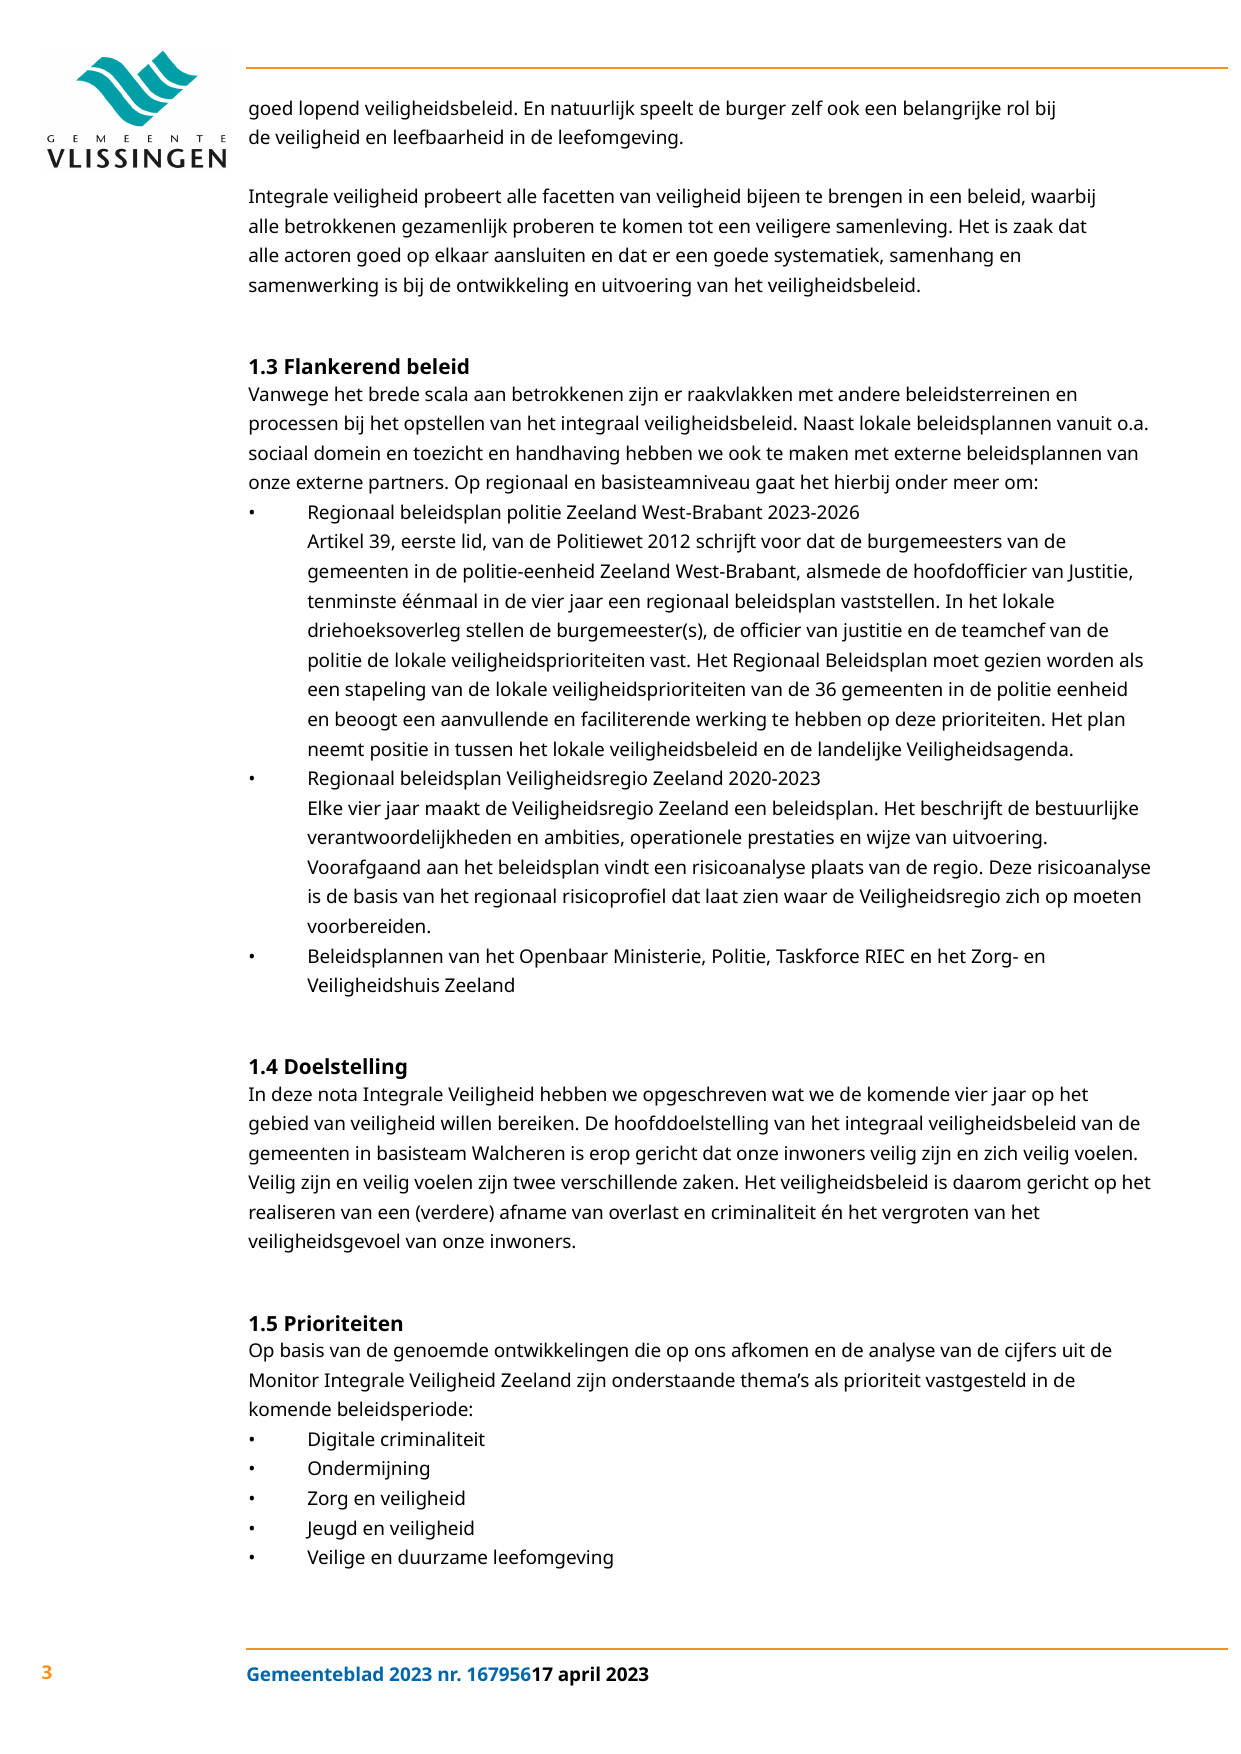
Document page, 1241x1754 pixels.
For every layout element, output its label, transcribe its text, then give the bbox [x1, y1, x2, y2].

list Veilige en duurzame leefomgeving [248, 1544, 1152, 1570]
list Elke vier jaar maakt de Veiligheidsregio Zeeland een beleidsplan. Het beschrijft de bestuurlijke verantwoordelijkheden en ambities, operationele prestaties en wijze van uitvoering. Voorafgaand aan het beleidsplan vindt een risicoanalyse plaats van de regio. Deze risicoanalyse is de basis van het regionaal risicoprofiel dat laat zien waar de Veiligheidsregio zich op moeten voorbereiden. [248, 795, 1152, 939]
text alle actoren goed op elkaar aansluiten en dat er een goede systematiek, samenhang en samenwerking is bij de ontwikkeling en uitvoering van het veiligheidsbeleid. [248, 243, 1152, 298]
list Ondermijning [248, 1456, 1152, 1481]
picture [41, 47, 231, 172]
list Beleidsplannen van het Openbaar Ministerie, Politie, Taskforce RIEC en het Zorg- en Veiligheidshuis Zeeland [248, 943, 1152, 998]
text alle betrokkenen gezamenlijk proberen te komen tot een veiligere samenleving. Het is zaak dat [248, 213, 1152, 239]
text de veiligheid en leefbaarheid in de leefomgeving. [248, 124, 1152, 150]
text Vanwege het brede scala aan betrokkenen zijn er raakvlakken met andere beleidsterreinen en processen bij het opstellen van het integraal veiligheidsbeleid. Naast lokale beleidsplannen vanuit o.a. sociaal domein en toezicht en handhaving hebben we ook te maken met externe beleidsplannen van onze externe partners. Op regionaal en basisteamniveau gaat het hierbij onder meer om: [248, 381, 1152, 495]
list Digitale criminaliteit [248, 1426, 1152, 1452]
text 1.5 Prioriteiten [248, 1309, 1152, 1337]
list Zorg en veiligheid [248, 1485, 1152, 1511]
text In deze nota Integrale Veiligheid hebben we opgeschreven wat we de komende vier jaar op het gebied van veiligheid willen bereiken. De hoofddoelstelling van het integraal veiligheidsbeleid van de gemeenten in basisteam Walcheren is erop gericht dat onze inwoners veilig zijn en zich veilig voelen. Veilig zijn en veilig voelen zijn twee verschillende zaken. Het veiligheidsbeleid is daarom gericht op het realiseren van een (verdere) afname van overlast en criminaliteit én het vergroten van het veiligheidsgevoel van onze inwoners. [248, 1081, 1152, 1254]
list Jeugd en veiligheid [248, 1515, 1152, 1540]
text goed lopend veiligheidsbeleid. En natuurlijk speelt de burger zelf ook een belangrijke rol bij [248, 95, 1152, 121]
text Integrale veiligheid probeert alle facetten van veiligheid bijeen te brengen in een beleid, waarbij [248, 183, 1152, 209]
list Regionaal beleidsplan politie Zeeland West-Brabant 2023-2026 [248, 499, 1152, 525]
text 1.4 Doelstelling [248, 1052, 1152, 1081]
text 1.3 Flankerend beleid [248, 352, 1152, 381]
list Artikel 39, eerste lid, van de Politiewet 2012 schrijft voor dat de burgemeesters van de gemeenten in de politie-eenheid Zeeland West-Brabant, alsmede de hoofdofficier van Justitie, tenminste éénmaal in de vier jaar een regionaal beleidsplan vaststellen. In het lokale driehoeksoverleg stellen de burgemeester(s), de officier van justitie en de teamchef van de politie de lokale veiligheidsprioriteiten vast. Het Regionaal Beleidsplan moet gezien worden als een stapeling van de lokale veiligheidsprioriteiten van de 36 gemeenten in de politie eenheid en beoogt een aanvullende en faciliterende werking te hebben op deze prioriteiten. Het plan neemt positie in tussen het lokale veiligheidsbeleid en de landelijke Veiligheidsagenda. [248, 529, 1152, 761]
list Regionaal beleidsplan Veiligheidsregio Zeeland 2020-2023 [248, 765, 1152, 791]
text Op basis van de genoemde ontwikkelingen die op ons afkomen en de analyse van de cijfers uit de Monitor Integrale Veiligheid Zeeland zijn onderstaande thema’s als prioriteit vastgesteld in de komende beleidsperiode: [248, 1337, 1152, 1422]
